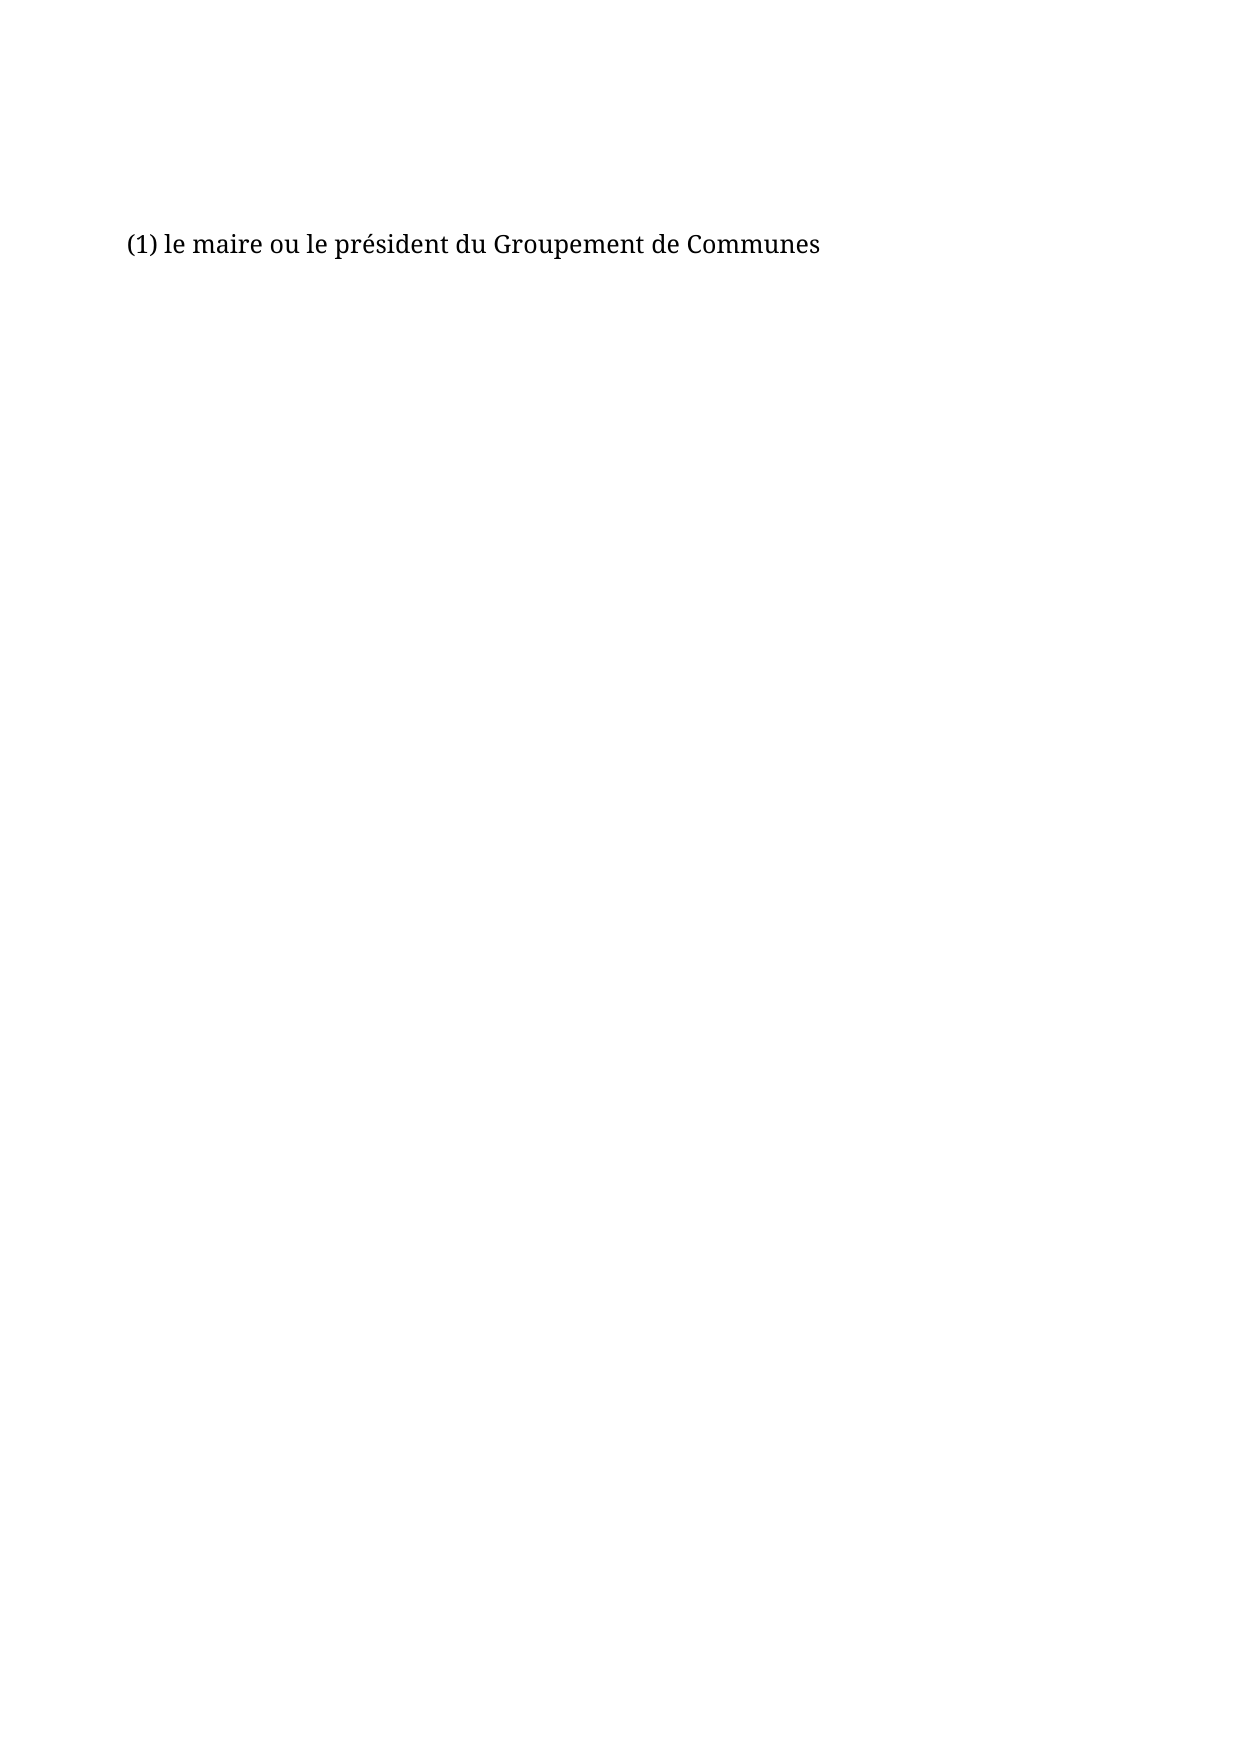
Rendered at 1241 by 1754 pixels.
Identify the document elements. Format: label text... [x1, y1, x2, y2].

text (1) le maire ou le président du Groupement de Communes [127, 227, 1131, 261]
